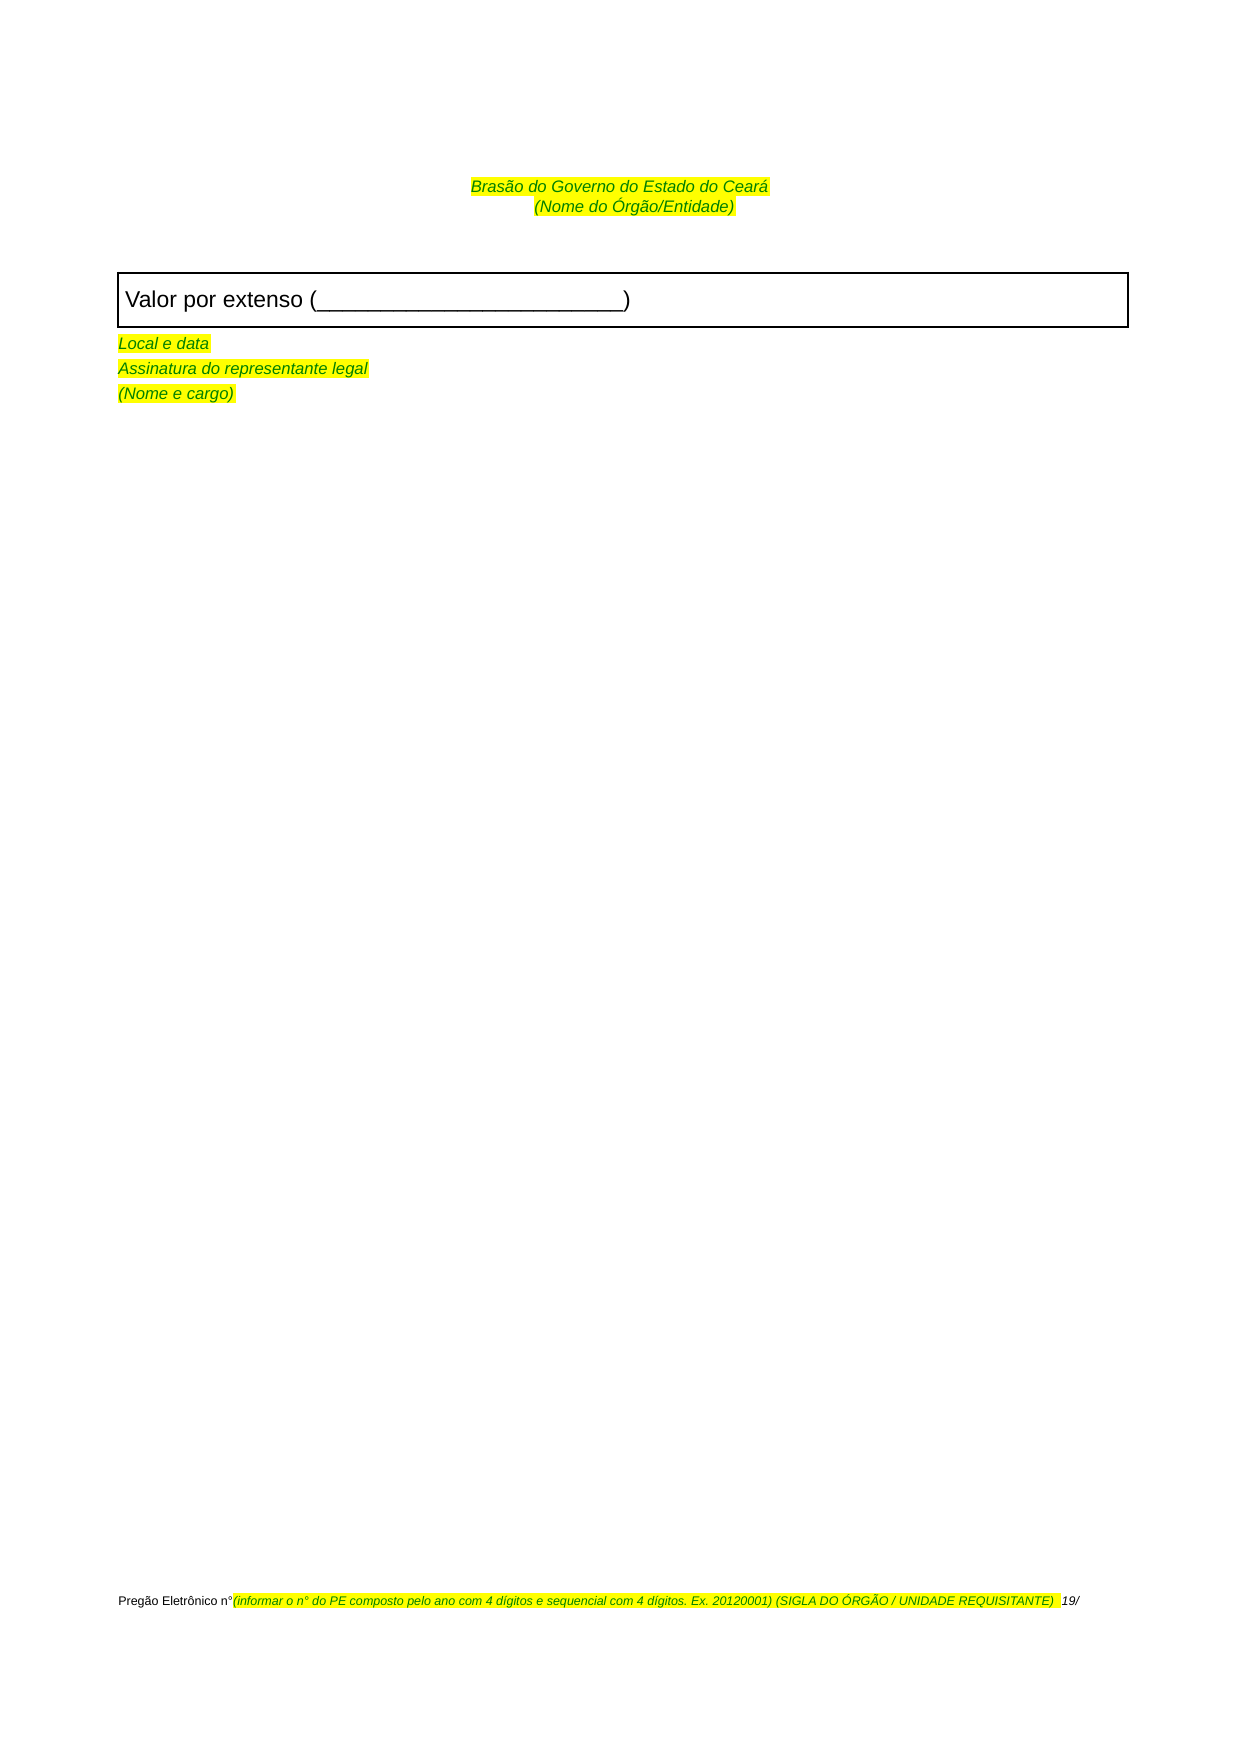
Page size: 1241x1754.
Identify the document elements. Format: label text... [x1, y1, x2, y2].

text Assinatura do representante legal [118, 359, 1122, 378]
table_cell Valor por extenso (________________________) [119, 274, 1127, 326]
text Local e data [118, 333, 1122, 353]
text (Nome e cargo) [118, 384, 1122, 403]
